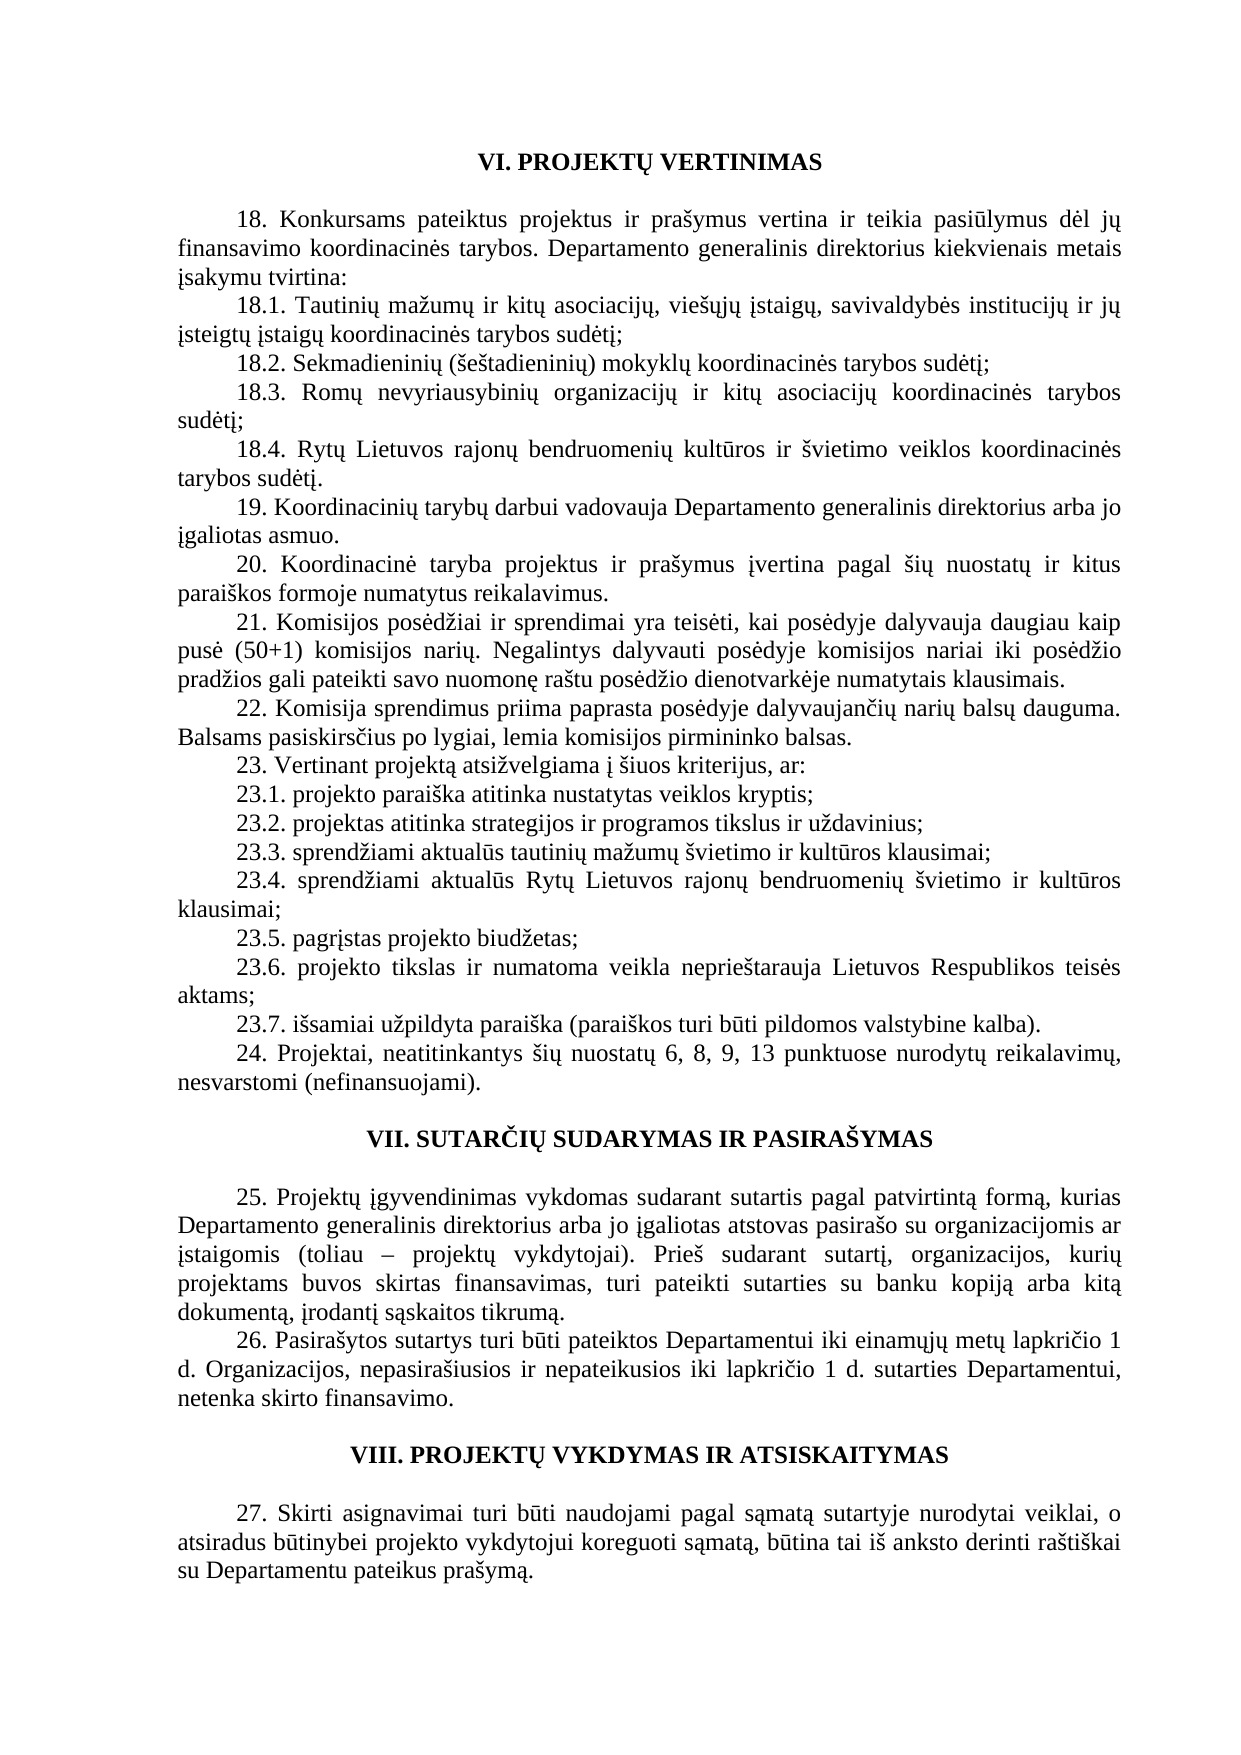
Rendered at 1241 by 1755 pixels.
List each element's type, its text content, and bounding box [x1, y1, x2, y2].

text 18. Konkursams pateiktus projektus ir prašymus vertina ir teikia pasiūlymus dėl jų finansavimo koordinacinės tarybos. Departamento generalinis direktorius kiekvienais metais įsakymu tvirtina: [177, 204, 1122, 291]
text 18.1. Tautinių mažumų ir kitų asociacijų, viešųjų įstaigų, savivaldybės institucijų ir jų įsteigtų įstaigų koordinacinės tarybos sudėtį; [177, 291, 1122, 348]
text VII. SUTARČIŲ SUDARYMAS IR PASIRAŠYMAS [177, 1124, 1122, 1153]
text 25. Projektų įgyvendinimas vykdomas sudarant sutartis pagal patvirtintą formą, kurias Departamento generalinis direktorius arba jo įgaliotas atstovas pasirašo su organizacijomis ar įstaigomis (toliau – projektų vykdytojai). Prieš sudarant sutartį, organizacijos, kurių projektams buvos skirtas finansavimas, turi pateikti sutarties su banku kopiją arba kitą dokumentą, įrodantį sąskaitos tikrumą. [177, 1182, 1122, 1326]
text VIII. PROJEKTŲ VYKDYMAS IR ATSISKAITYMAS [177, 1441, 1122, 1469]
text 20. Koordinacinė taryba projektus ir prašymus įvertina pagal šių nuostatų ir kitus paraiškos formoje numatytus reikalavimus. [177, 549, 1122, 607]
text 23.7. išsamiai užpildyta paraiška (paraiškos turi būti pildomos valstybine kalba). [177, 1009, 1122, 1038]
text 24. Projektai, neatitinkantys šių nuostatų 6, 8, 9, 13 punktuose nurodytų reikalavimų, nesvarstomi (nefinansuojami). [177, 1038, 1122, 1096]
text 26. Pasirašytos sutartys turi būti pateiktos Departamentui iki einamųjų metų lapkričio 1 d. Organizacijos, nepasirašiusios ir nepateikusios iki lapkričio 1 d. sutarties Departamentui, netenka skirto finansavimo. [177, 1326, 1122, 1412]
text 23.6. projekto tikslas ir numatoma veikla neprieštarauja Lietuvos Respublikos teisės aktams; [177, 952, 1122, 1009]
text 23.3. sprendžiami aktualūs tautinių mažumų švietimo ir kultūros klausimai; [177, 837, 1122, 866]
text 19. Koordinacinių tarybų darbui vadovauja Departamento generalinis direktorius arba jo įgaliotas asmuo. [177, 492, 1122, 549]
text 21. Komisijos posėdžiai ir sprendimai yra teisėti, kai posėdyje dalyvauja daugiau kaip pusė (50+1) komisijos narių. Negalintys dalyvauti posėdyje komisijos nariai iki posėdžio pradžios gali pateikti savo nuomonę raštu posėdžio dienotvarkėje numatytais klausimais. [177, 607, 1122, 693]
text 18.2. Sekmadieninių (šeštadieninių) mokyklų koordinacinės tarybos sudėtį; [177, 348, 1122, 377]
text 22. Komisija sprendimus priima paprasta posėdyje dalyvaujančių narių balsų dauguma. Balsams pasiskirsčius po lygiai, lemia komisijos pirmininko balsas. [177, 693, 1122, 751]
text 23.1. projekto paraiška atitinka nustatytas veiklos kryptis; [177, 779, 1122, 808]
text 23.2. projektas atitinka strategijos ir programos tikslus ir uždavinius; [177, 808, 1122, 837]
text 23.5. pagrįstas projekto biudžetas; [177, 923, 1122, 952]
text 18.4. Rytų Lietuvos rajonų bendruomenių kultūros ir švietimo veiklos koordinacinės tarybos sudėtį. [177, 434, 1122, 492]
text 27. Skirti asignavimai turi būti naudojami pagal sąmatą sutartyje nurodytai veiklai, o atsiradus būtinybei projekto vykdytojui koreguoti sąmatą, būtina tai iš anksto derinti raštiškai su Departamentu pateikus prašymą. [177, 1498, 1122, 1584]
text VI. PROJEKTŲ VERTINIMAS [177, 147, 1122, 176]
text 23. Vertinant projektą atsižvelgiama į šiuos kriterijus, ar: [177, 751, 1122, 779]
text 23.4. sprendžiami aktualūs Rytų Lietuvos rajonų bendruomenių švietimo ir kultūros klausimai; [177, 866, 1122, 923]
text 18.3. Romų nevyriausybinių organizacijų ir kitų asociacijų koordinacinės tarybos sudėtį; [177, 377, 1122, 434]
